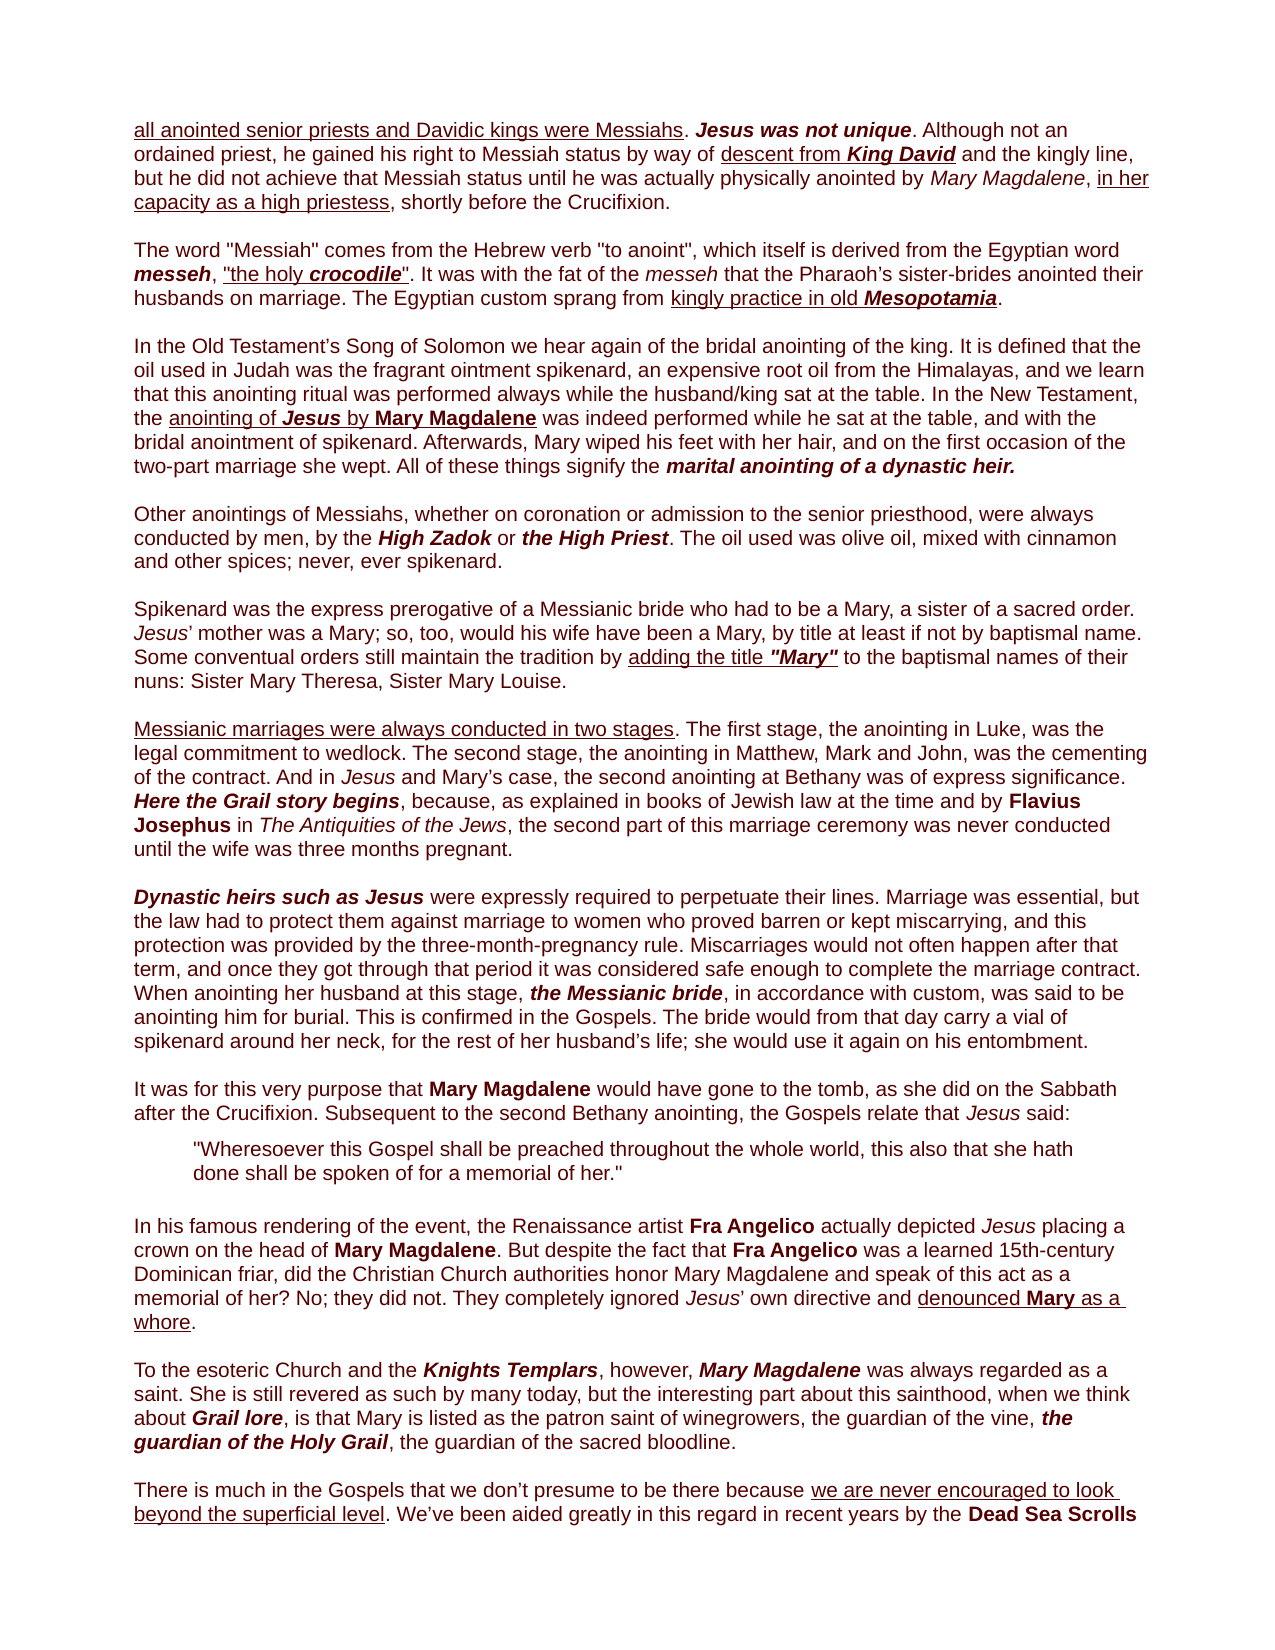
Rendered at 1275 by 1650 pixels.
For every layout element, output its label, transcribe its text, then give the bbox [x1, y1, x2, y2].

text "Wheresoever this Gospel shall be preached throughout the whole world, this also that she hath done shall be spoken of for a memorial of her." [193, 1137, 1090, 1185]
text In his famous rendering of the event, the Renaissance artist Fra Angelico actually depicted Jesus placing a crown on the head of Mary Magdalene. But despite the fact that Fra Angelico was a learned 15th-century Dominican friar, did the Christian Church authorities honor Mary Magdalene and speak of this act as a memorial of her? No; they did not. They completely ignored Jesus’ own directive and denounced Mary as a whore. To the esoteric Church and the Knights Templars, however, Mary Magdalene was always regarded as a saint. She is still revered as such by many today, but the interesting part about this sainthood, when we think about Grail lore, is that Mary is listed as the patron saint of winegrowers, the guardian of the vine, the guardian of the Holy Grail, the guardian of the sacred bloodline. There is much in the Gospels that we don’t presume to be there because we are never encouraged to look beyond the superficial level. We’ve been aided greatly in this regard in recent years by the Dead Sea Scrolls [134, 1214, 1149, 1526]
text all anointed senior priests and Davidic kings were Messiahs. Jesus was not unique. Although not an ordained priest, he gained his right to Messiah status by way of descent from King David and the kingly line, but he did not achieve that Messiah status until he was actually physically anointed by Mary Magdalene, in her capacity as a high priestess, shortly before the Crucifixion. The word "Messiah" comes from the Hebrew verb "to anoint", which itself is derived from the Egyptian word messeh, "the holy crocodile". It was with the fat of the messeh that the Pharaoh’s sister-brides anointed their husbands on marriage. The Egyptian custom sprang from kingly practice in old Mesopotamia. In the Old Testament’s Song of Solomon we hear again of the bridal anointing of the king. It is defined that the oil used in Judah was the fragrant ointment spikenard, an expensive root oil from the Himalayas, and we learn that this anointing ritual was performed always while the husband/king sat at the table. In the New Testament, the anointing of Jesus by Mary Magdalene was indeed performed while he sat at the table, and with the bridal anointment of spikenard. Afterwards, Mary wiped his feet with her hair, and on the first occasion of the two-part marriage she wept. All of these things signify the marital anointing of a dynastic heir. Other anointings of Messiahs, whether on coronation or admission to the senior priesthood, were always conducted by men, by the High Zadok or the High Priest. The oil used was olive oil, mixed with cinnamon and other spices; never, ever spikenard. Spikenard was the express prerogative of a Messianic bride who had to be a Mary, a sister of a sacred order. Jesus’ mother was a Mary; so, too, would his wife have been a Mary, by title at least if not by baptismal name. Some conventual orders still maintain the tradition by adding the title "Mary" to the baptismal names of their nuns: Sister Mary Theresa, Sister Mary Louise. Messianic marriages were always conducted in two stages. The first stage, the anointing in Luke, was the legal commitment to wedlock. The second stage, the anointing in Matthew, Mark and John, was the cementing of the contract. And in Jesus and Mary’s case, the second anointing at Bethany was of express significance. Here the Grail story begins, because, as explained in books of Jewish law at the time and by Flavius Josephus in The Antiquities of the Jews, the second part of this marriage ceremony was never conducted until the wife was three months pregnant. Dynastic heirs such as Jesus were expressly required to perpetuate their lines. Marriage was essential, but the law had to protect them against marriage to women who proved barren or kept miscarrying, and this protection was provided by the three-month-pregnancy rule. Miscarriages would not often happen after that term, and once they got through that period it was considered safe enough to complete the marriage contract. When anointing her husband at this stage, the Messianic bride, in accordance with custom, was said to be anointing him for burial. This is confirmed in the Gospels. The bride would from that day carry a vial of spikenard around her neck, for the rest of her husband’s life; she would use it again on his entombment. It was for this very purpose that Mary Magdalene would have gone to the tomb, as she did on the Sabbath after the Crucifixion. Subsequent to the second Bethany anointing, the Gospels relate that Jesus said: [134, 118, 1149, 1124]
